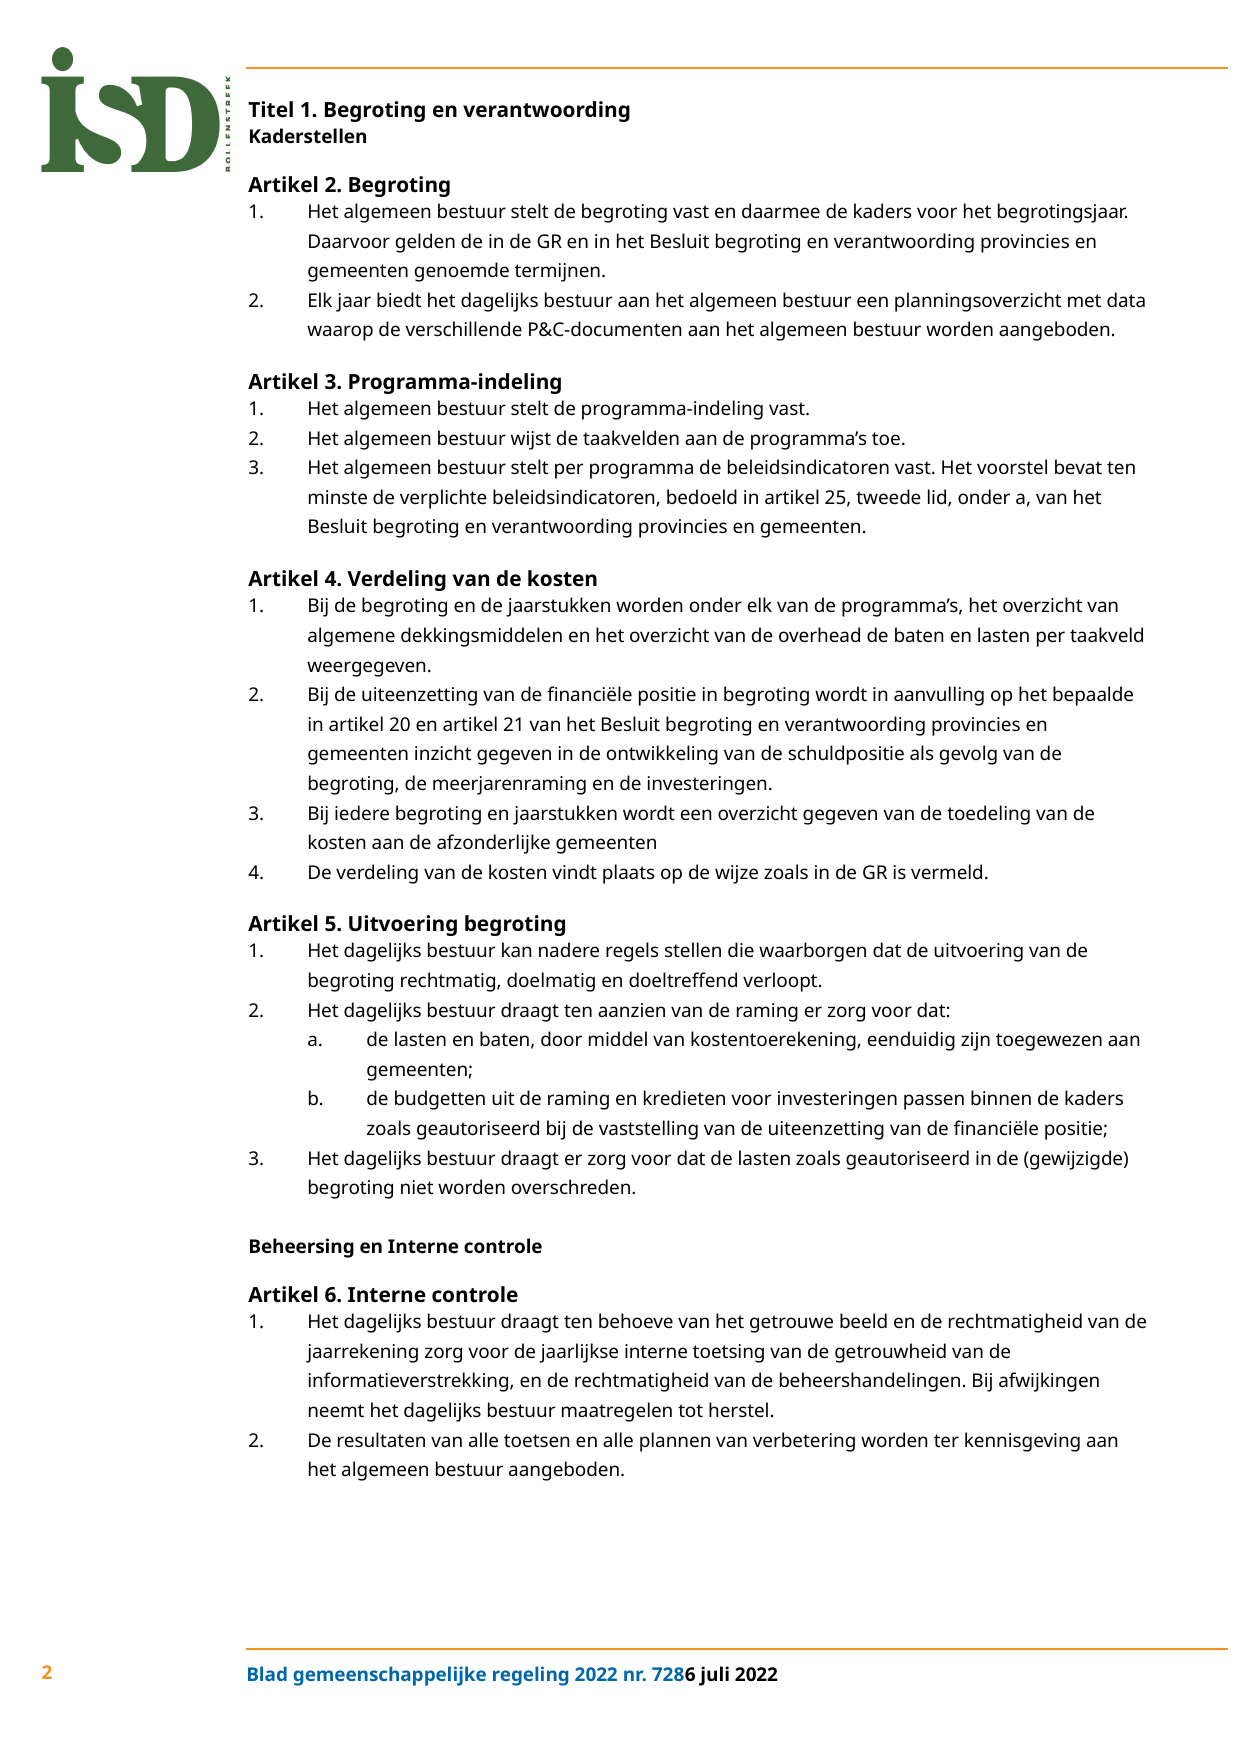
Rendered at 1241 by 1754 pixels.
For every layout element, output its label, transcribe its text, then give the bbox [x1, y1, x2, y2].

list Elk jaar biedt het dagelijks bestuur aan het algemeen bestuur een planningsoverzicht met data waarop de verschillende P&C-documenten aan het algemeen bestuur worden aangeboden. [248, 287, 1152, 342]
list Het dagelijks bestuur draagt ten aanzien van de raming er zorg voor dat: [248, 997, 1152, 1023]
list De resultaten van alle toetsen en alle plannen van verbetering worden ter kennisgeving aan het algemeen bestuur aangeboden. [248, 1427, 1152, 1482]
list Het dagelijks bestuur draagt er zorg voor dat de lasten zoals geautoriseerd in de (gewijzigde) begroting niet worden overschreden. [248, 1145, 1152, 1200]
text Artikel 5. Uitvoering begroting [248, 909, 1152, 938]
list De verdeling van de kosten vindt plaats op de wijze zoals in de GR is vermeld. [248, 859, 1152, 884]
list Bij de begroting en de jaarstukken worden onder elk van de programma’s, het overzicht van algemene dekkingsmiddelen en het overzicht van de overhead de baten en lasten per taakveld weergegeven. [248, 593, 1152, 677]
text Titel 1. Begroting en verantwoording [248, 95, 1152, 123]
list Het dagelijks bestuur kan nadere regels stellen die waarborgen dat de uitvoering van de begroting rechtmatig, doelmatig en doeltreffend verloopt. [248, 938, 1152, 993]
list Bij de uiteenzetting van de financiële positie in begroting wordt in aanvulling op het bepaalde in artikel 20 en artikel 21 van het Besluit begroting en verantwoording provincies en gemeenten inzicht gegeven in de ontwikkeling van de schuldpositie als gevolg van de begroting, de meerjarenraming en de investeringen. [248, 681, 1152, 796]
picture [41, 47, 231, 172]
text Artikel 4. Verdeling van de kosten [248, 564, 1152, 593]
list de lasten en baten, door middel van kostentoerekening, eenduidig zijn toegewezen aan gemeenten; [307, 1026, 1152, 1082]
list Het algemeen bestuur stelt de programma-indeling vast. [248, 395, 1152, 421]
list Het algemeen bestuur stelt per programma de beleidsindicatoren vast. Het voorstel bevat ten minste de verplichte beleidsindicatoren, bedoeld in artikel 25, tweede lid, onder a, van het Besluit begroting en verantwoording provincies en gemeenten. [248, 454, 1152, 539]
list Bij iedere begroting en jaarstukken wordt een overzicht gegeven van de toedeling van de kosten aan de afzonderlijke gemeenten [248, 800, 1152, 855]
list de budgetten uit de raming en kredieten voor investeringen passen binnen de kaders zoals geautoriseerd bij de vaststelling van de uiteenzetting van de financiële positie; [307, 1086, 1152, 1141]
text Artikel 6. Interne controle [248, 1280, 1152, 1308]
list Het dagelijks bestuur draagt ten behoeve van het getrouwe beeld en de rechtmatigheid van de jaarrekening zorg voor de jaarlijkse interne toetsing van de getrouwheid van de informatieverstrekking, en de rechtmatigheid van de beheershandelingen. Bij afwijkingen neemt het dagelijks bestuur maatregelen tot herstel. [248, 1308, 1152, 1423]
list Het algemeen bestuur wijst de taakvelden aan de programma’s toe. [248, 425, 1152, 451]
text Beheersing en Interne controle [248, 1233, 1152, 1259]
list Het algemeen bestuur stelt de begroting vast en daarmee de kaders voor het begrotingsjaar. Daarvoor gelden de in de GR en in het Besluit begroting en verantwoording provincies en gemeenten genoemde termijnen. [248, 198, 1152, 283]
text Kaderstellen [248, 123, 1152, 149]
text Artikel 3. Programma-indeling [248, 367, 1152, 395]
text Artikel 2. Begroting [248, 170, 1152, 198]
